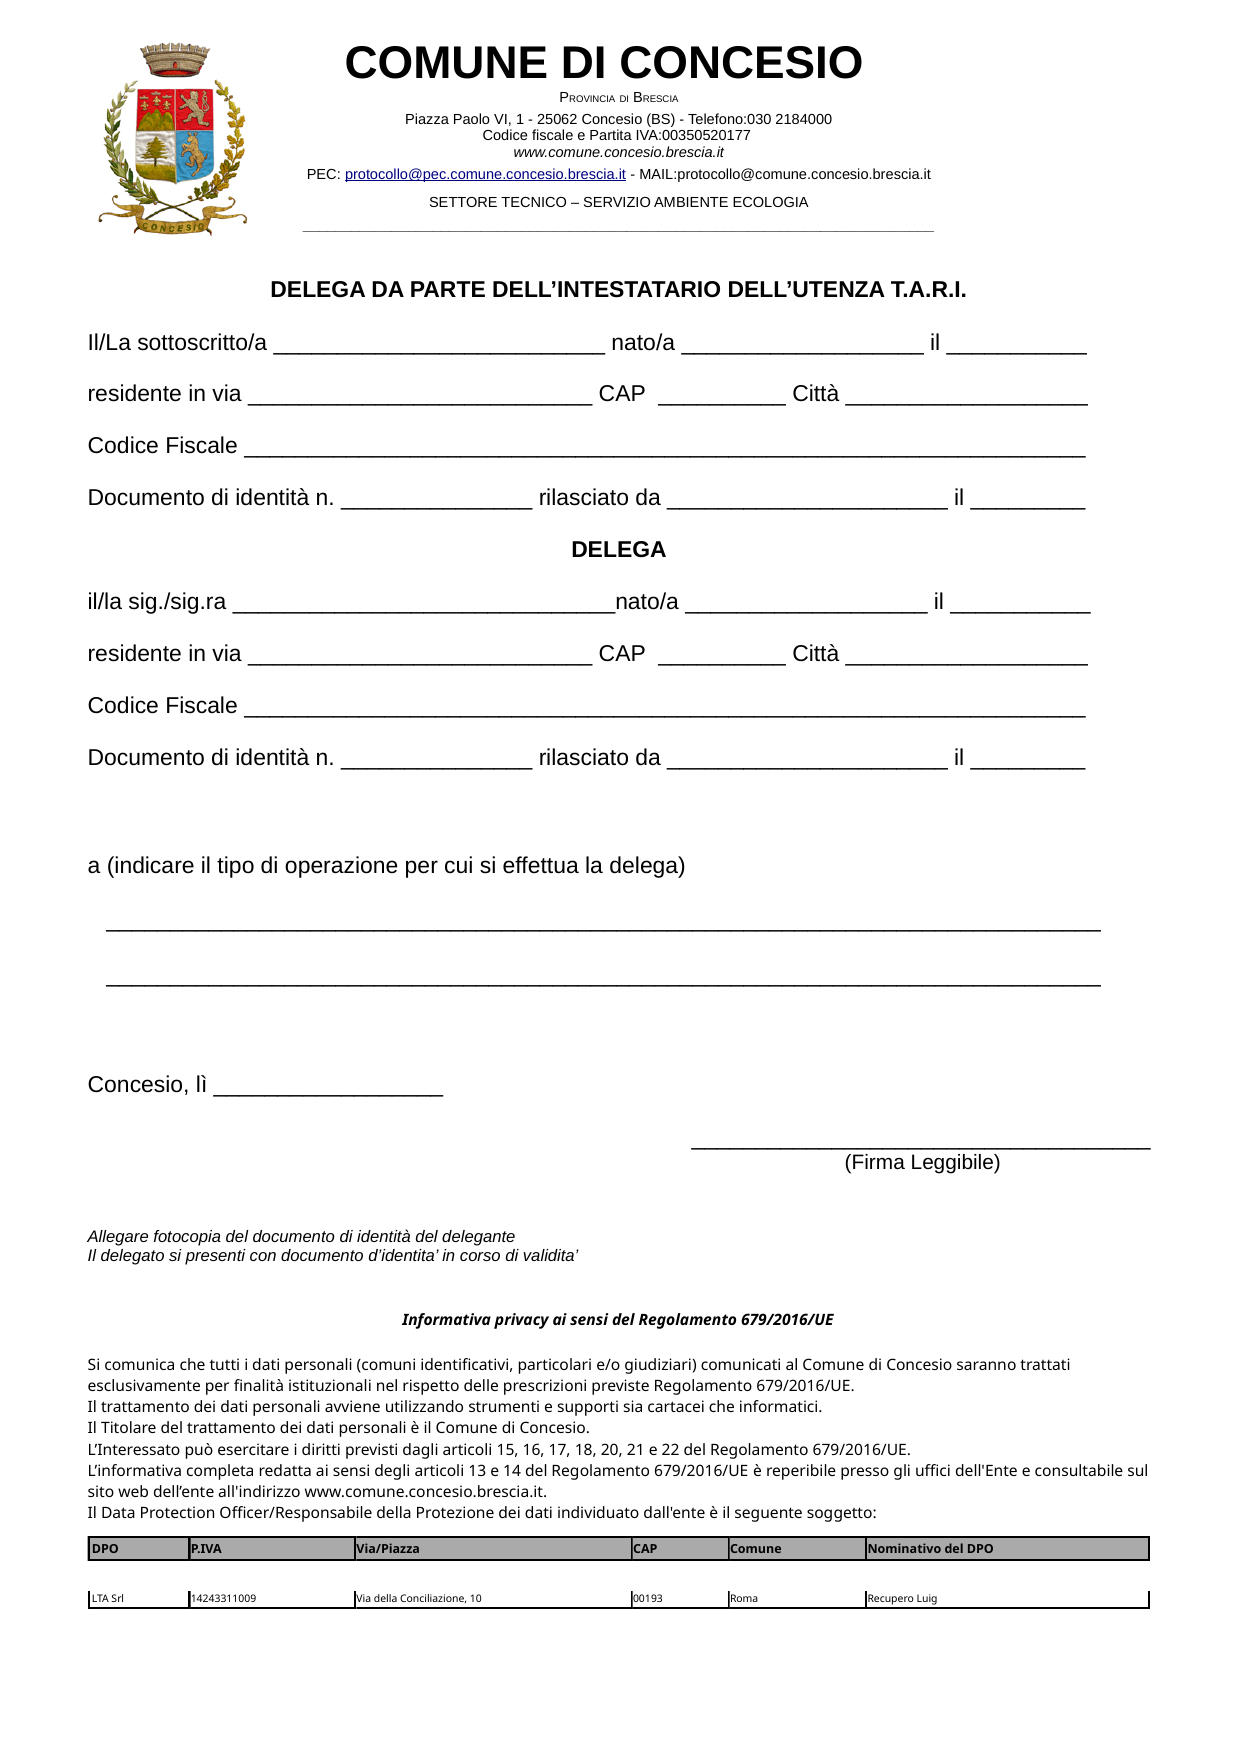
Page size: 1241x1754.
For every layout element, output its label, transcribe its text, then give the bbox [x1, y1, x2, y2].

text DELEGA [87, 536, 1150, 563]
text Documento di identità n. _______________ rilasciato da ______________________ il _________ [87, 484, 1150, 511]
text Codice Fiscale __________________________________________________________________ [87, 692, 1150, 719]
text Si comunica che tutti i dati personali (comuni identificativi, particolari e/o giudiziari) comunicati al Comune di Concesio saranno trattati esclusivamente per finalità istituzionali nel rispetto delle prescrizioni previste Regolamento 679/2016/UE. Il trattamento dei dati personali avviene utilizzando strumenti e supporti sia cartacei che informatici. Il Titolare del trattamento dei dati personali è il Comune di Concesio. L’Interessato può esercitare i diritti previsti dagli articoli 15, 16, 17, 18, 20, 21 e 22 del Regolamento 679/2016/UE. L’informativa completa redatta ai sensi degli articoli 13 e 14 del Regolamento 679/2016/UE è reperibile presso gli uffici dell'Ente e consultabile sul sito web dell’ente all'indirizzo www.comune.concesio.brescia.it. Il Data Protection Officer/Responsabile della Protezione dei dati individuato dall'ente è il seguente soggetto: [87, 1353, 1150, 1523]
table_cell 00193 [633, 1591, 728, 1607]
table_cell Roma [730, 1591, 865, 1607]
table_cell [867, 1609, 1150, 1639]
table_header Via/Piazza [356, 1561, 633, 1591]
table_header Comune [730, 1561, 867, 1591]
table_header DPO [88, 1561, 191, 1591]
table_cell 14243311009 [191, 1591, 354, 1607]
table_header Nominativo del DPO [867, 1561, 1150, 1591]
text il/la sig./sig.ra ______________________________nato/a ___________________ il ___________ [87, 588, 1150, 615]
table_cell [730, 1609, 867, 1639]
table_header CAP [633, 1561, 730, 1591]
text Il/La sottoscritto/a __________________________ nato/a ___________________ il ___________ [87, 328, 1150, 355]
text DELEGA DA PARTE DELL’INTESTATARIO DELL’UTENZA T.A.R.I. [87, 276, 1150, 303]
text (Firma Leggibile) [556, 1150, 1150, 1174]
text ____________________________________ [556, 1123, 1150, 1150]
table_cell Recupero Luig [867, 1591, 1148, 1607]
text Informativa privacy ai sensi del Regolamento 679/2016/UE [87, 1309, 1150, 1330]
text ______________________________________________________________________________ [87, 904, 1150, 933]
text residente in via ___________________________ CAP __________ Città ___________________ [87, 640, 1150, 667]
table_cell [191, 1609, 356, 1639]
table_cell [88, 1609, 191, 1639]
table_cell LTA Srl [90, 1591, 188, 1607]
table_cell [633, 1609, 730, 1639]
text residente in via ___________________________ CAP __________ Città ___________________ [87, 380, 1150, 407]
text Codice Fiscale __________________________________________________________________ [87, 432, 1150, 459]
text ______________________________________________________________________________ [87, 959, 1150, 988]
text a (indicare il tipo di operazione per cui si effettua la delega) [87, 852, 1150, 878]
table_cell Via della Conciliazione, 10 [356, 1591, 631, 1607]
table_header P.IVA [191, 1561, 356, 1591]
text Allegare fotocopia del documento di identità del delegante [87, 1226, 1150, 1246]
text Documento di identità n. _______________ rilasciato da ______________________ il _________ [87, 744, 1150, 771]
table_cell [356, 1609, 633, 1639]
text Il delegato si presenti con documento d’identita’ in corso di validita’ [87, 1246, 1150, 1265]
picture [95, 41, 251, 238]
text Concesio, lì __________________ [87, 1071, 1150, 1097]
